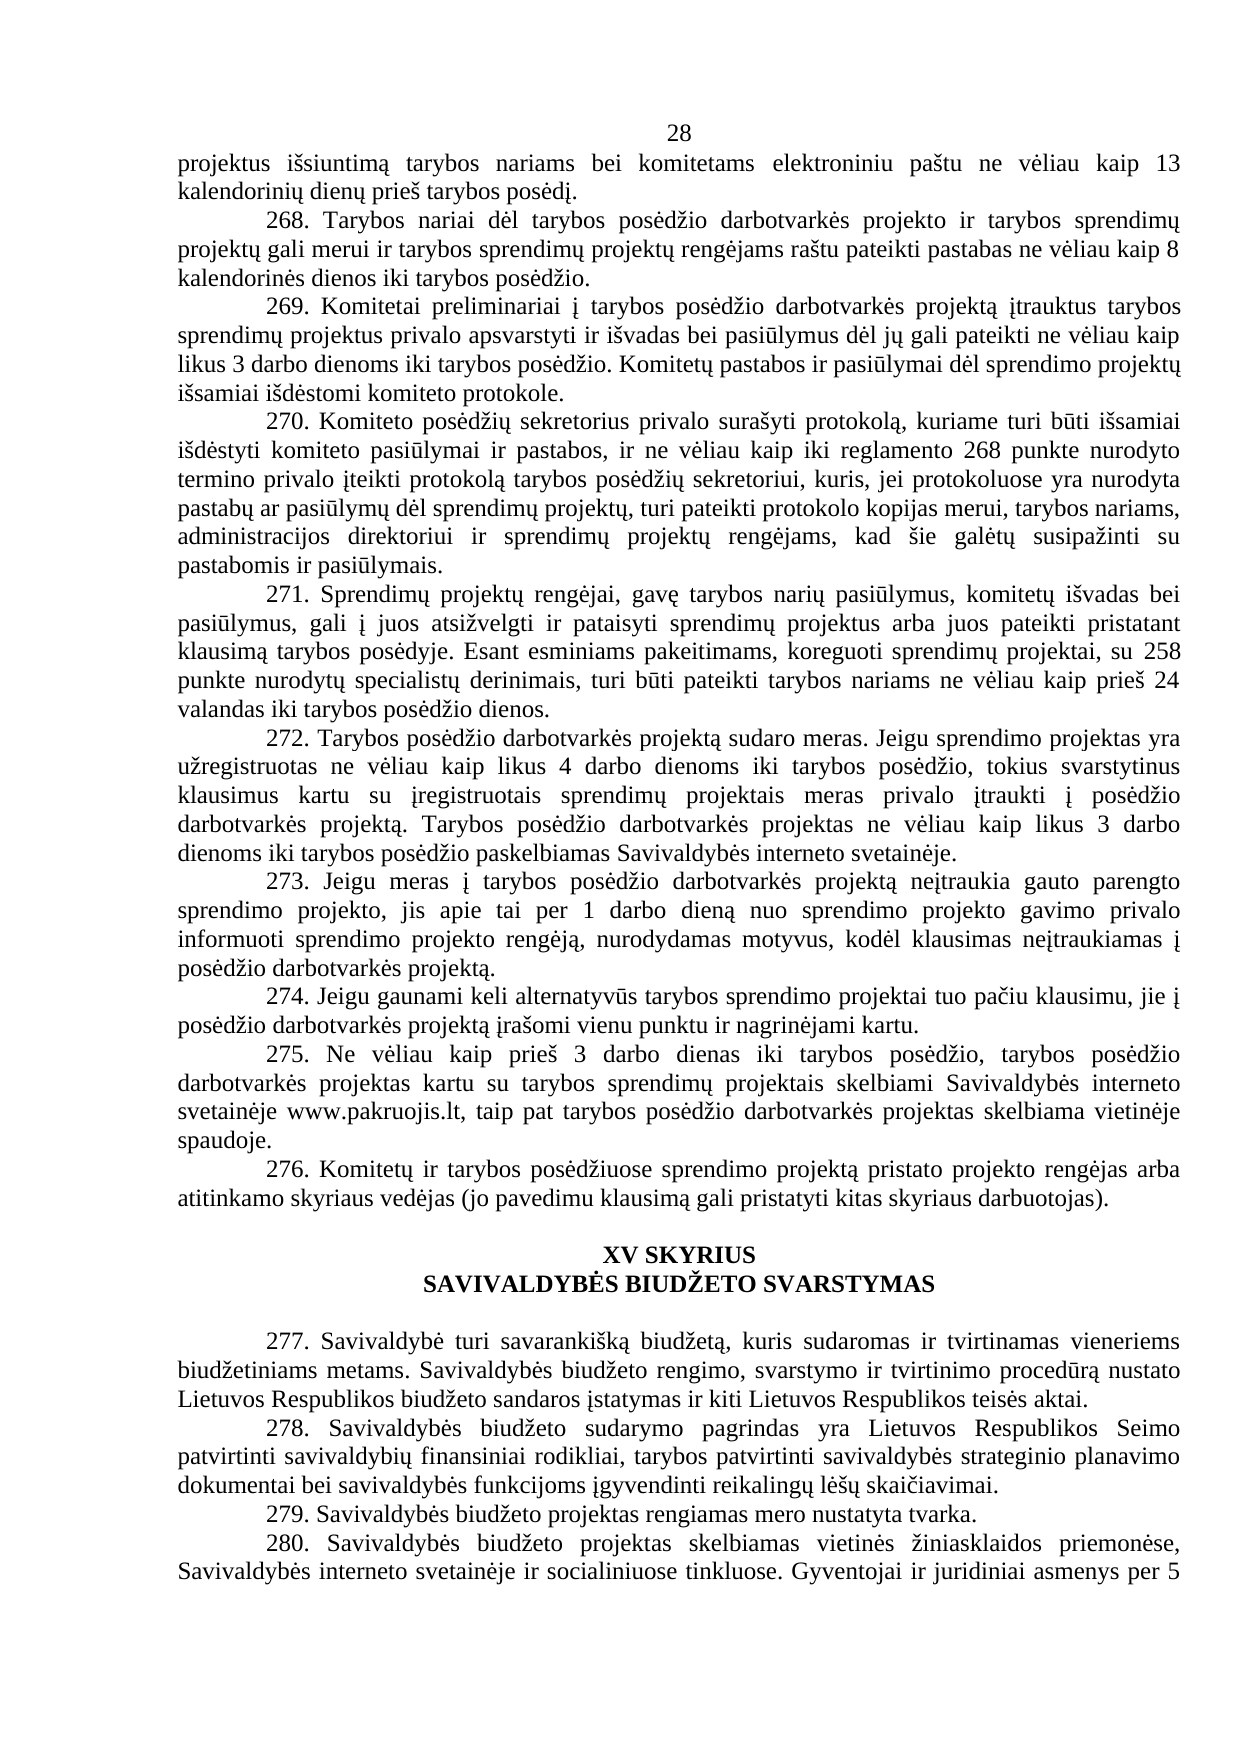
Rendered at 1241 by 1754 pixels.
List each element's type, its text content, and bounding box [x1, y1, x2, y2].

text 268. Tarybos nariai dėl tarybos posėdžio darbotvarkės projekto ir tarybos sprendimų projektų gali merui ir tarybos sprendimų projektų rengėjams raštu pateikti pastabas ne vėliau kaip 8 kalendorinės dienos iki tarybos posėdžio. [177, 205, 1181, 291]
text 269. Komitetai preliminariai į tarybos posėdžio darbotvarkės projektą įtrauktus tarybos sprendimų projektus privalo apsvarstyti ir išvadas bei pasiūlymus dėl jų gali pateikti ne vėliau kaip likus 3 darbo dienoms iki tarybos posėdžio. Komitetų pastabos ir pasiūlymai dėl sprendimo projektų išsamiai išdėstomi komiteto protokole. [177, 291, 1181, 406]
text XV SKYRIUS [177, 1240, 1181, 1269]
text 280. Savivaldybės biudžeto projektas skelbiamas vietinės žiniasklaidos priemonėse, Savivaldybės interneto svetainėje ir socialiniuose tinkluose. Gyventojai ir juridiniai asmenys per 5 [177, 1528, 1181, 1585]
text 272. Tarybos posėdžio darbotvarkės projektą sudaro meras. Jeigu sprendimo projektas yra užregistruotas ne vėliau kaip likus 4 darbo dienoms iki tarybos posėdžio, tokius svarstytinus klausimus kartu su įregistruotais sprendimų projektais meras privalo įtraukti į posėdžio darbotvarkės projektą. Tarybos posėdžio darbotvarkės projektas ne vėliau kaip likus 3 darbo dienoms iki tarybos posėdžio paskelbiamas Savivaldybės interneto svetainėje. [177, 723, 1181, 866]
text 270. Komiteto posėdžių sekretorius privalo surašyti protokolą, kuriame turi būti išsamiai išdėstyti komiteto pasiūlymai ir pastabos, ir ne vėliau kaip iki reglamento 268 punkte nurodyto termino privalo įteikti protokolą tarybos posėdžių sekretoriui, kuris, jei protokoluose yra nurodyta pastabų ar pasiūlymų dėl sprendimų projektų, turi pateikti protokolo kopijas merui, tarybos nariams, administracijos direktoriui ir sprendimų projektų rengėjams, kad šie galėtų susipažinti su pastabomis ir pasiūlymais. [177, 406, 1181, 579]
text 276. Komitetų ir tarybos posėdžiuose sprendimo projektą pristato projekto rengėjas arba atitinkamo skyriaus vedėjas (jo pavedimu klausimą gali pristatyti kitas skyriaus darbuotojas). [177, 1154, 1181, 1211]
text 274. Jeigu gaunami keli alternatyvūs tarybos sprendimo projektai tuo pačiu klausimu, jie į posėdžio darbotvarkės projektą įrašomi vienu punktu ir nagrinėjami kartu. [177, 981, 1181, 1039]
text SAVIVALDYBĖS BIUDŽETO SVARSTYMAS [177, 1269, 1181, 1298]
text 279. Savivaldybės biudžeto projektas rengiamas mero nustatyta tvarka. [177, 1499, 1181, 1528]
text 275. Ne vėliau kaip prieš 3 darbo dienas iki tarybos posėdžio, tarybos posėdžio darbotvarkės projektas kartu su tarybos sprendimų projektais skelbiami Savivaldybės interneto svetainėje www.pakruojis.lt, taip pat tarybos posėdžio darbotvarkės projektas skelbiama vietinėje spaudoje. [177, 1039, 1181, 1154]
text 278. Savivaldybės biudžeto sudarymo pagrindas yra Lietuvos Respublikos Seimo patvirtinti savivaldybių finansiniai rodikliai, tarybos patvirtinti savivaldybės strateginio planavimo dokumentai bei savivaldybės funkcijoms įgyvendinti reikalingų lėšų skaičiavimai. [177, 1413, 1181, 1499]
text projektus išsiuntimą tarybos nariams bei komitetams elektroniniu paštu ne vėliau kaip 13 kalendorinių dienų prieš tarybos posėdį. [177, 148, 1181, 205]
text 277. Savivaldybė turi savarankišką biudžetą, kuris sudaromas ir tvirtinamas vieneriems biudžetiniams metams. Savivaldybės biudžeto rengimo, svarstymo ir tvirtinimo procedūrą nustato Lietuvos Respublikos biudžeto sandaros įstatymas ir kiti Lietuvos Respublikos teisės aktai. [177, 1326, 1181, 1413]
text 271. Sprendimų projektų rengėjai, gavę tarybos narių pasiūlymus, komitetų išvadas bei pasiūlymus, gali į juos atsižvelgti ir pataisyti sprendimų projektus arba juos pateikti pristatant klausimą tarybos posėdyje. Esant esminiams pakeitimams, koreguoti sprendimų projektai, su 258 punkte nurodytų specialistų derinimais, turi būti pateikti tarybos nariams ne vėliau kaip prieš 24 valandas iki tarybos posėdžio dienos. [177, 579, 1181, 723]
text 273. Jeigu meras į tarybos posėdžio darbotvarkės projektą neįtraukia gauto parengto sprendimo projekto, jis apie tai per 1 darbo dieną nuo sprendimo projekto gavimo privalo informuoti sprendimo projekto rengėją, nurodydamas motyvus, kodėl klausimas neįtraukiamas į posėdžio darbotvarkės projektą. [177, 866, 1181, 981]
